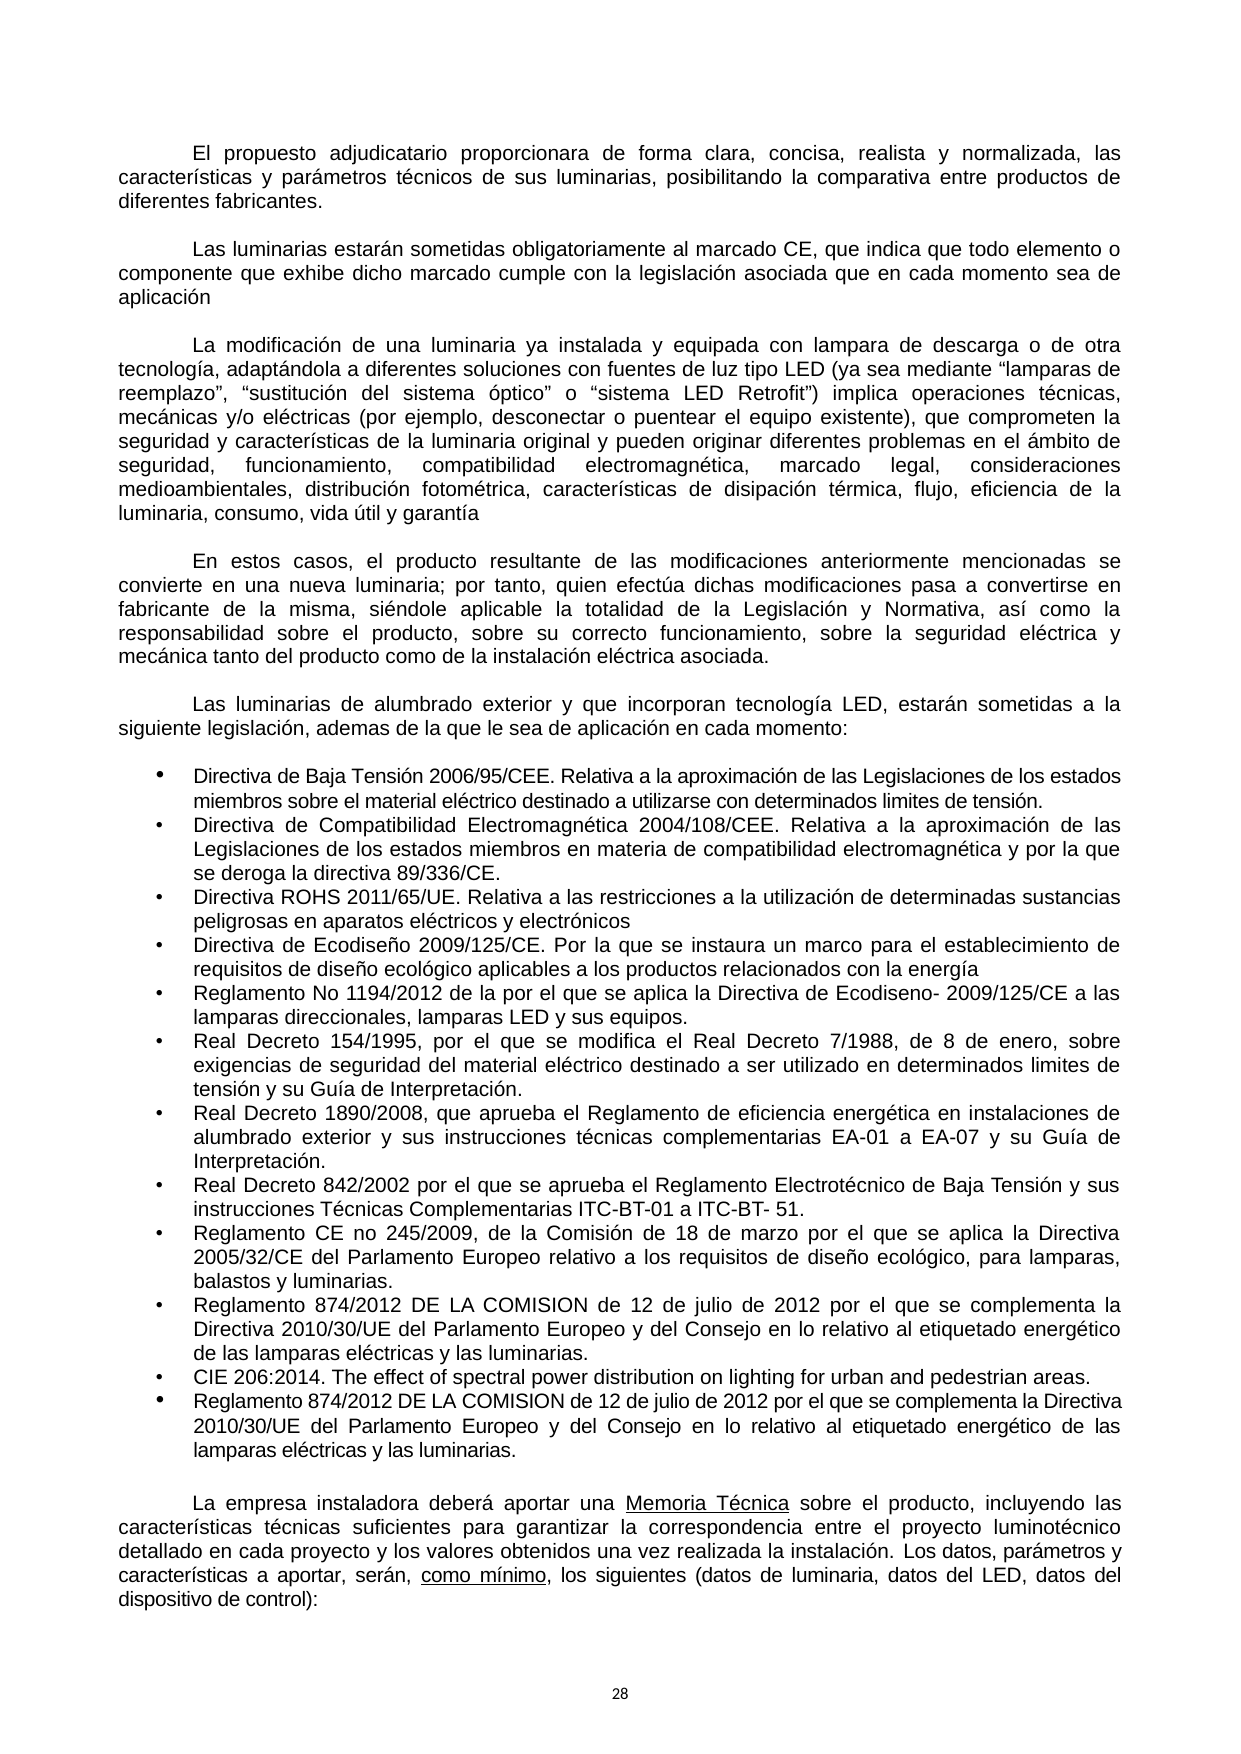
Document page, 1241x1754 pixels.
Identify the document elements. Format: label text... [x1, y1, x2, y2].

list Real Decreto 842/2002 por el que se aprueba el Reglamento Electrotécnico de Baja Tensión y sus instrucciones Técnicas Complementarias ITC-BT-01 a ITC-BT- 51. [156, 1173, 1122, 1221]
text Las luminarias de alumbrado exterior y que incorporan tecnología LED, estarán sometidas a la siguiente legislación, ademas de la que le sea de aplicación en cada momento: [118, 692, 1122, 740]
list Reglamento 874/2012 DE LA COMISION de 12 de julio de 2012 por el que se complementa la Directiva 2010/30/UE del Parlamento Europeo y del Consejo en lo relativo al etiquetado energético de las lamparas eléctricas y las luminarias. [156, 1293, 1122, 1365]
text La modificación de una luminaria ya instalada y equipada con lampara de descarga o de otra tecnología, adaptándola a diferentes soluciones con fuentes de luz tipo LED (ya sea mediante “lamparas de reemplazo”, “sustitución del sistema óptico” o “sistema LED Retrofit”) implica operaciones técnicas, mecánicas y/o eléctricas (por ejemplo, desconectar o puentear el equipo existente), que comprometen la seguridad y características de la luminaria original y pueden originar diferentes problemas en el ámbito de seguridad, funcionamiento, compatibilidad electromagnética, marcado legal, consideraciones medioambientales, distribución fotométrica, características de disipación térmica, flujo, eficiencia de la luminaria, consumo, vida útil y garantía [118, 333, 1122, 524]
text Las luminarias estarán sometidas obligatoriamente al marcado CE, que indica que todo elemento o componente que exhibe dicho marcado cumple con la legislación asociada que en cada momento sea de aplicación [118, 237, 1122, 309]
list Reglamento CE no 245/2009, de la Comisión de 18 de marzo por el que se aplica la Directiva 2005/32/CE del Parlamento Europeo relativo a los requisitos de diseño ecológico, para lamparas, balastos y luminarias. [156, 1221, 1122, 1293]
list Directiva de Compatibilidad Electromagnética 2004/108/CEE. Relativa a la aproximación de las Legislaciones de los estados miembros en materia de compatibilidad electromagnética y por la que se deroga la directiva 89/336/CE. [156, 813, 1122, 885]
list Real Decreto 1890/2008, que aprueba el Reglamento de eficiencia energética en instalaciones de alumbrado exterior y sus instrucciones técnicas complementarias EA-01 a EA-07 y su Guía de Interpretación. [156, 1101, 1122, 1173]
list Directiva ROHS 2011/65/UE. Relativa a las restricciones a la utilización de determinadas sustancias peligrosas en aparatos eléctricos y electrónicos [156, 885, 1122, 933]
list Directiva de Baja Tensión 2006/95/CEE. Relativa a la aproximación de las Legislaciones de los estados miembros sobre el material eléctrico destinado a utilizarse con determinados limites de tensión. [156, 764, 1122, 813]
text El propuesto adjudicatario proporcionara de forma clara, concisa, realista y normalizada, las características y parámetros técnicos de sus luminarias, posibilitando la comparativa entre productos de diferentes fabricantes. [118, 141, 1122, 213]
list Reglamento 874/2012 DE LA COMISION de 12 de julio de 2012 por el que se complementa la Directiva 2010/30/UE del Parlamento Europeo y del Consejo en lo relativo al etiquetado energético de las lamparas eléctricas y las luminarias. [156, 1389, 1122, 1462]
list Reglamento No 1194/2012 de la por el que se aplica la Directiva de Ecodiseno- 2009/125/CE a las lamparas direccionales, lamparas LED y sus equipos. [156, 981, 1122, 1029]
text En estos casos, el producto resultante de las modificaciones anteriormente mencionadas se convierte en una nueva luminaria; por tanto, quien efectúa dichas modificaciones pasa a convertirse en fabricante de la misma, siéndole aplicable la totalidad de la Legislación y Normativa, así como la responsabilidad sobre el producto, sobre su correcto funcionamiento, sobre la seguridad eléctrica y mecánica tanto del producto como de la instalación eléctrica asociada. [118, 548, 1122, 668]
list Directiva de Ecodiseño 2009/125/CE. Por la que se instaura un marco para el establecimiento de requisitos de diseño ecológico aplicables a los productos relacionados con la energía [156, 933, 1122, 981]
list Real Decreto 154/1995, por el que se modifica el Real Decreto 7/1988, de 8 de enero, sobre exigencias de seguridad del material eléctrico destinado a ser utilizado en determinados limites de tensión y su Guía de Interpretación. [156, 1029, 1122, 1101]
list CIE 206:2014. The effect of spectral power distribution on lighting for urban and pedestrian areas. [156, 1365, 1122, 1389]
text La empresa instaladora deberá aportar una Memoria Técnica sobre el producto, incluyendo las características técnicas suficientes para garantizar la correspondencia entre el proyecto luminotécnico detallado en cada proyecto y los valores obtenidos una vez realizada la instalación. Los datos, parámetros y características a aportar, serán, como mínimo, los siguientes (datos de luminaria, datos del LED, datos del dispositivo de control): [118, 1491, 1122, 1611]
